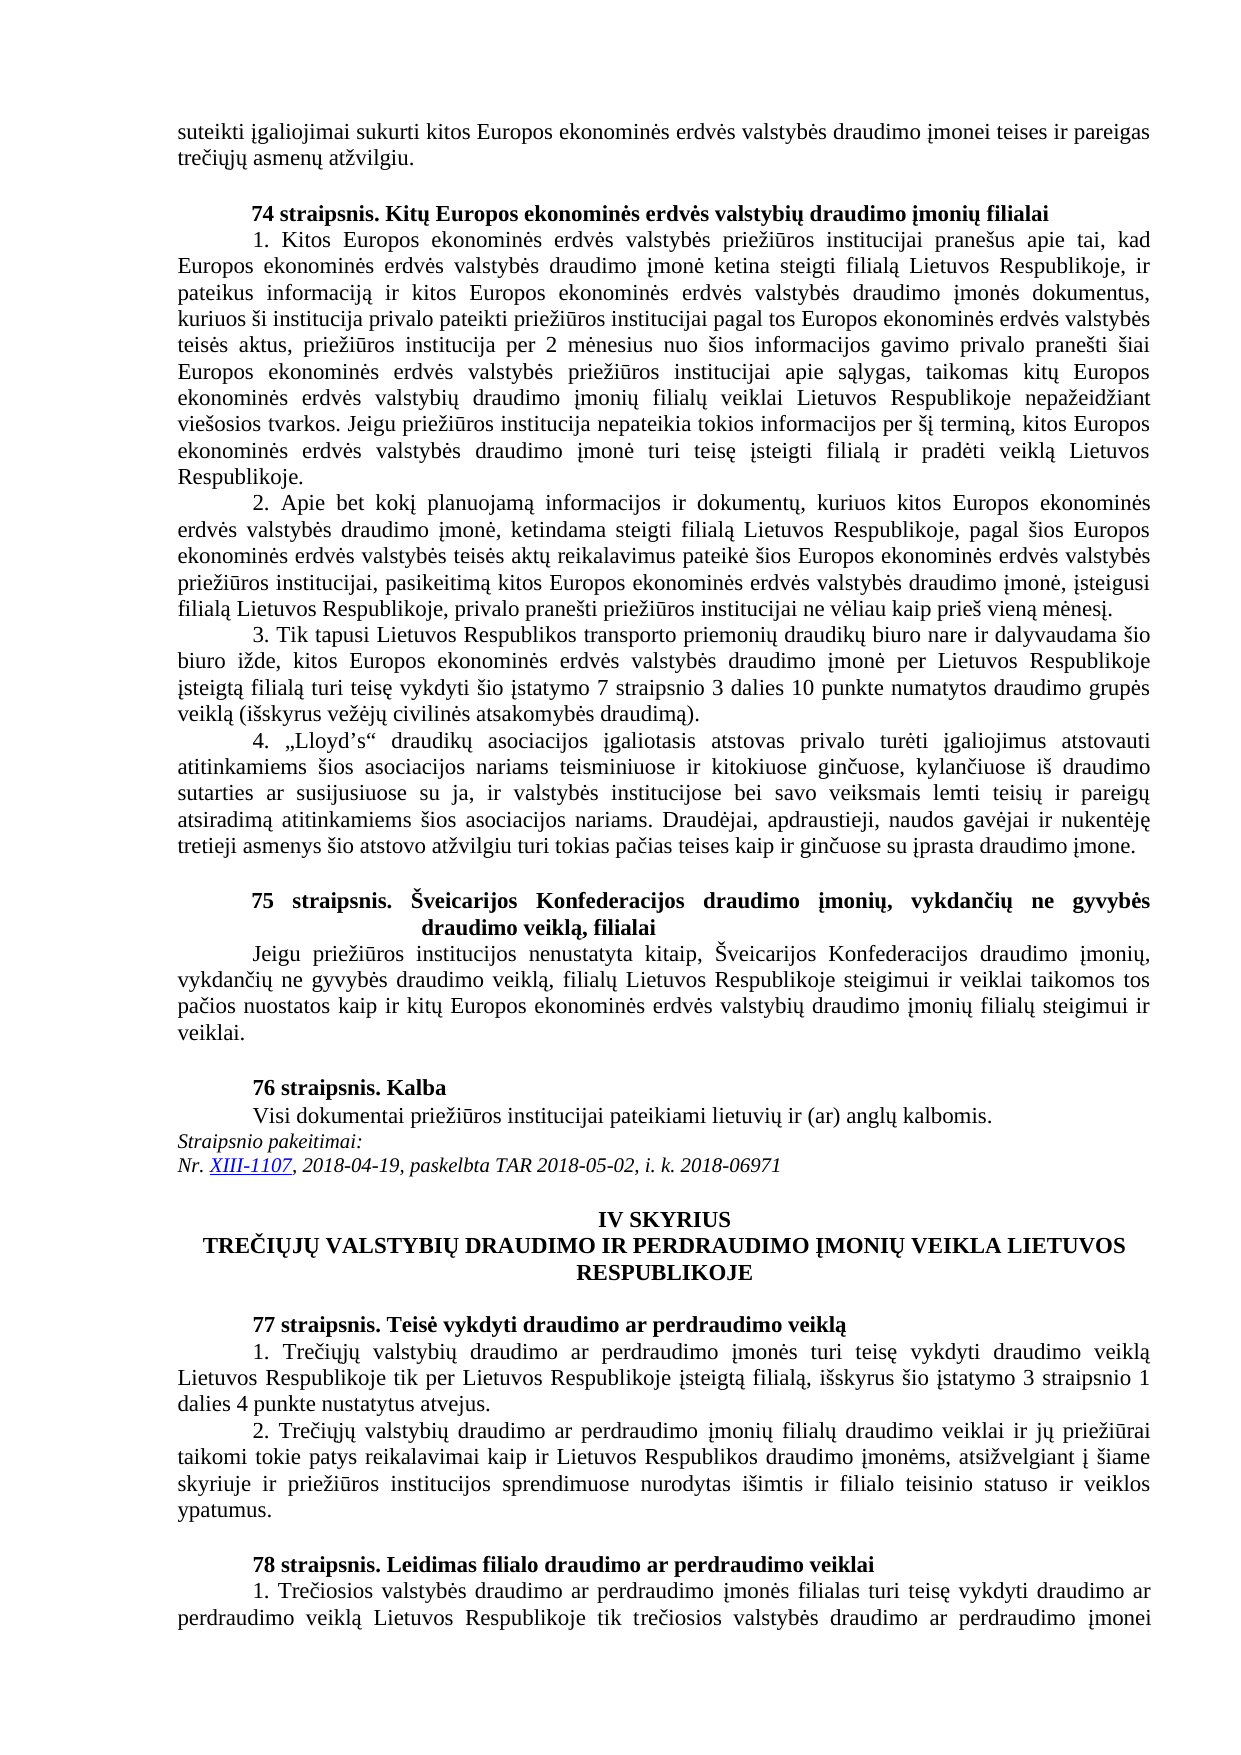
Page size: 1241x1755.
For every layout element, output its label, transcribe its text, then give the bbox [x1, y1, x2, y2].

text Straipsnio pakeitimai: [177, 1129, 1152, 1153]
text 4. „Lloyd’s“ draudikų asociacijos įgaliotasis atstovas privalo turėti įgaliojimus atstovauti atitinkamiems šios asociacijos nariams teisminiuose ir kitokiuose ginčuose, kylančiuose iš draudimo sutarties ar susijusiuose su ja, ir valstybės institucijose bei savo veiksmais lemti teisių ir pareigų atsiradimą atitinkamiems šios asociacijos nariams. Draudėjai, apdraustieji, naudos gavėjai ir nukentėję tretieji asmenys šio atstovo atžvilgiu turi tokias pačias teises kaip ir ginčuose su įprasta draudimo įmone. [177, 727, 1152, 858]
text IV SKYRIUS [177, 1206, 1152, 1232]
text 1. Trečiosios valstybės draudimo ar perdraudimo įmonės filialas turi teisę vykdyti draudimo ar perdraudimo veiklą Lietuvos Respublikoje tik trečiosios valstybės draudimo ar perdraudimo įmonei [177, 1577, 1152, 1630]
text Visi dokumentai priežiūros institucijai pateikiami lietuvių ir (ar) anglų kalbomis. [177, 1100, 1152, 1129]
text 74 straipsnis. Kitų Europos ekonominės erdvės valstybių draudimo įmonių filialai [251, 199, 1152, 226]
text suteikti įgaliojimai sukurti kitos Europos ekonominės erdvės valstybės draudimo įmonei teises ir pareigas trečiųjų asmenų atžvilgiu. [177, 118, 1152, 171]
text 2. Trečiųjų valstybių draudimo ar perdraudimo įmonių filialų draudimo veiklai ir jų priežiūrai taikomi tokie patys reikalavimai kaip ir Lietuvos Respublikos draudimo įmonėms, atsižvelgiant į šiame skyriuje ir priežiūros institucijos sprendimuose nurodytas išimtis ir filialo teisinio statuso ir veiklos ypatumus. [177, 1417, 1152, 1522]
text 76 straipsnis. Kalba [177, 1074, 1152, 1100]
text Nr. XIII-1107, 2018-04-19, paskelbta TAR 2018-05-02, i. k. 2018-06971 [177, 1153, 1152, 1177]
text 1. Trečiųjų valstybių draudimo ar perdraudimo įmonės turi teisę vykdyti draudimo veiklą Lietuvos Respublikoje tik per Lietuvos Respublikoje įsteigtą filialą, išskyrus šio įstatymo 3 straipsnio 1 dalies 4 punkte nustatytus atvejus. [177, 1338, 1152, 1417]
text 3. Tik tapusi Lietuvos Respublikos transporto priemonių draudikų biuro nare ir dalyvaudama šio biuro ižde, kitos Europos ekonominės erdvės valstybės draudimo įmonė per Lietuvos Respublikoje įsteigtą filialą turi teisę vykdyti šio įstatymo 7 straipsnio 3 dalies 10 punkte numatytos draudimo grupės veiklą (išskyrus vežėjų civilinės atsakomybės draudimą). [177, 621, 1152, 727]
text 2. Apie bet kokį planuojamą informacijos ir dokumentų, kuriuos kitos Europos ekonominės erdvės valstybės draudimo įmonė, ketindama steigti filialą Lietuvos Respublikoje, pagal šios Europos ekonominės erdvės valstybės teisės aktų reikalavimus pateikė šios Europos ekonominės erdvės valstybės priežiūros institucijai, pasikeitimą kitos Europos ekonominės erdvės valstybės draudimo įmonė, įsteigusi filialą Lietuvos Respublikoje, privalo pranešti priežiūros institucijai ne vėliau kaip prieš vieną mėnesį. [177, 489, 1152, 621]
text 1. Kitos Europos ekonominės erdvės valstybės priežiūros institucijai pranešus apie tai, kad Europos ekonominės erdvės valstybės draudimo įmonė ketina steigti filialą Lietuvos Respublikoje, ir pateikus informaciją ir kitos Europos ekonominės erdvės valstybės draudimo įmonės dokumentus, kuriuos ši institucija privalo pateikti priežiūros institucijai pagal tos Europos ekonominės erdvės valstybės teisės aktus, priežiūros institucija per 2 mėnesius nuo šios informacijos gavimo privalo pranešti šiai Europos ekonominės erdvės valstybės priežiūros institucijai apie sąlygas, taikomas kitų Europos ekonominės erdvės valstybių draudimo įmonių filialų veiklai Lietuvos Respublikoje nepažeidžiant viešosios tvarkos. Jeigu priežiūros institucija nepateikia tokios informacijos per šį terminą, kitos Europos ekonominės erdvės valstybės draudimo įmonė turi teisę įsteigti filialą ir pradėti veiklą Lietuvos Respublikoje. [177, 226, 1152, 489]
text 75 straipsnis. Šveicarijos Konfederacijos draudimo įmonių, vykdančių ne gyvybės draudimo veiklą, filialai [251, 887, 1152, 940]
text TREČIŲJŲ VALSTYBIŲ draudimo ir PERDRAUDIMO įmonių veikla LIETUVOS RESPUBLIKOJE [177, 1232, 1152, 1285]
text 77 straipsnis. Teisė vykdyti draudimo ar perdraudimo veiklą [177, 1311, 1152, 1338]
text Jeigu priežiūros institucijos nenustatyta kitaip, Šveicarijos Konfederacijos draudimo įmonių, vykdančių ne gyvybės draudimo veiklą, filialų Lietuvos Respublikoje steigimui ir veiklai taikomos tos pačios nuostatos kaip ir kitų Europos ekonominės erdvės valstybių draudimo įmonių filialų steigimui ir veiklai. [177, 940, 1152, 1045]
text 78 straipsnis. Leidimas filialo draudimo ar perdraudimo veiklai [177, 1551, 1152, 1577]
